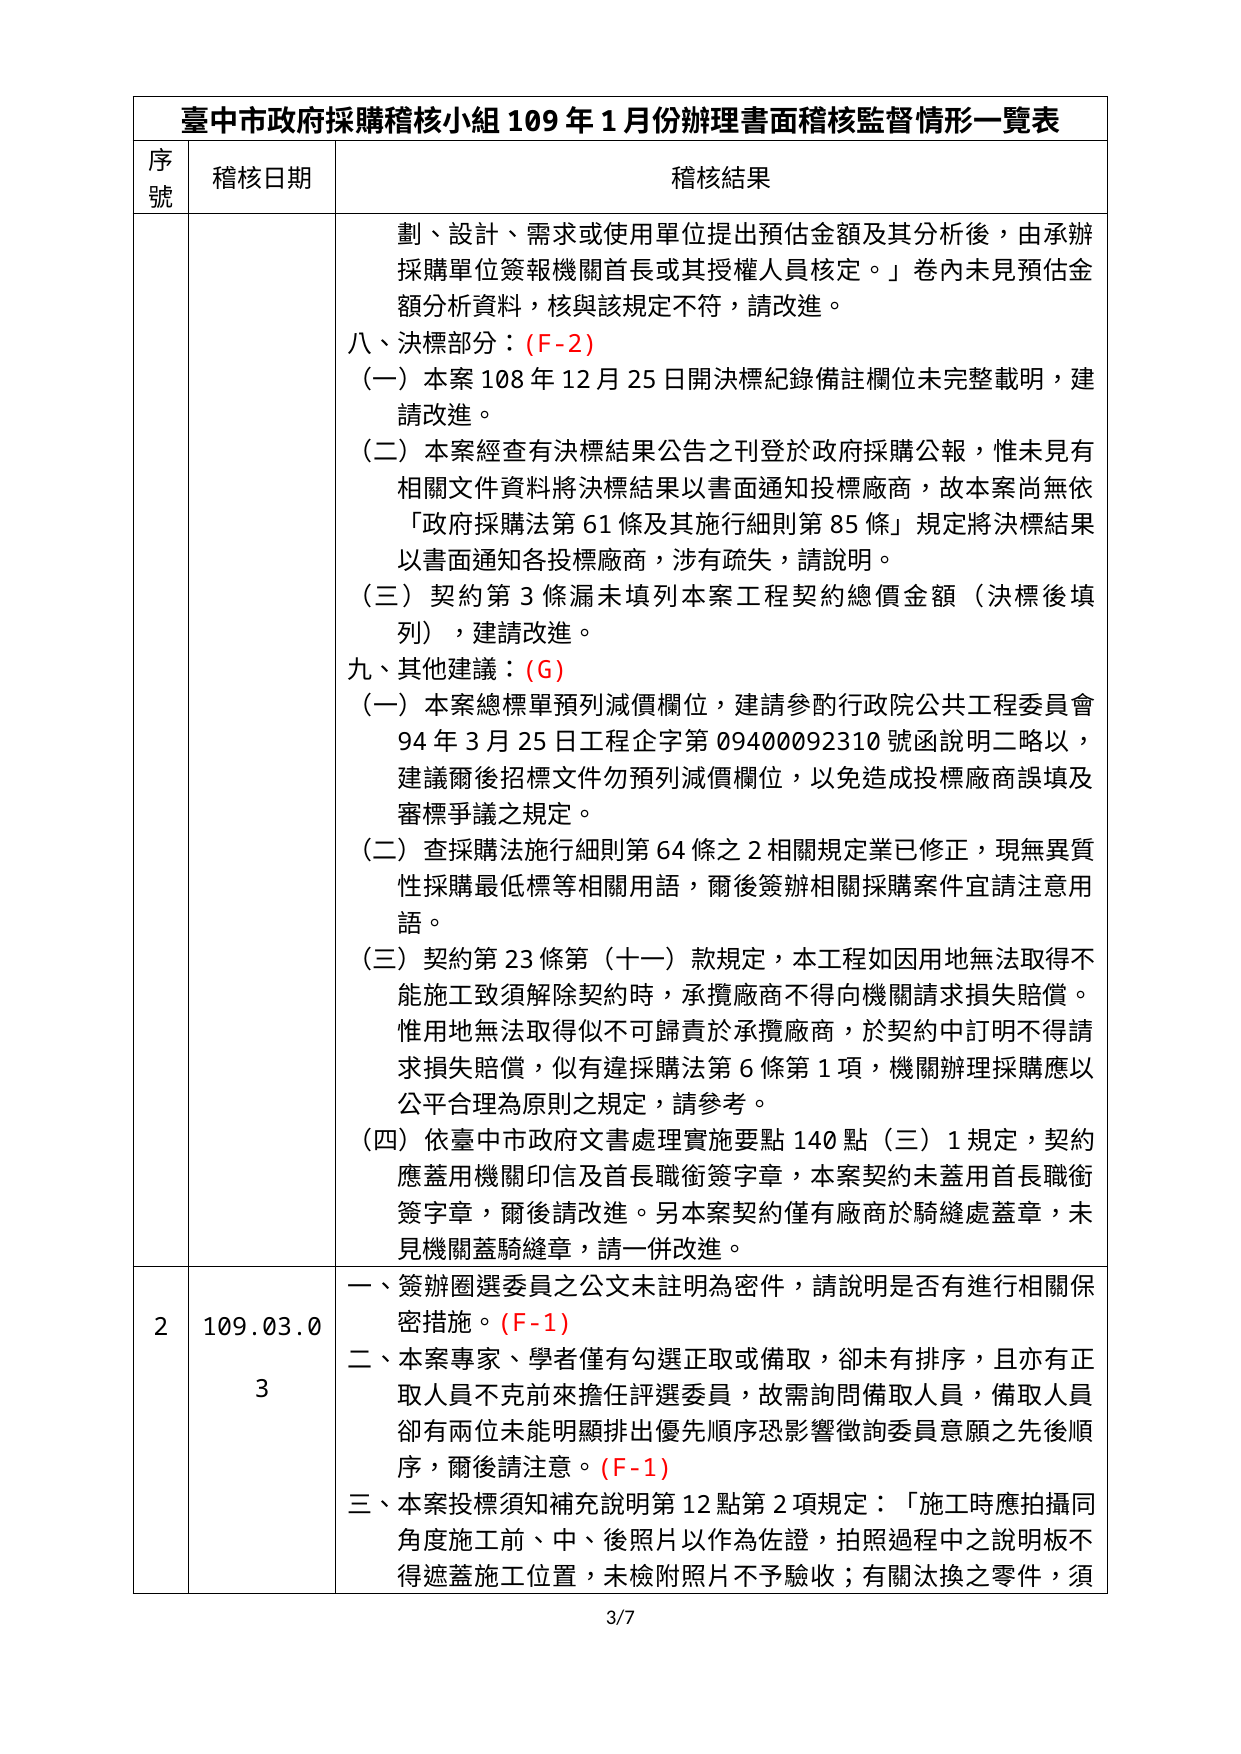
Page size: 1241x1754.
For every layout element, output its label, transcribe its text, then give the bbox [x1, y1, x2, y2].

table_cell [189, 214, 335, 1266]
table_cell 序號 [134, 141, 188, 213]
table_cell 2 [134, 1267, 188, 1593]
table_cell 稽核日期 [189, 141, 335, 213]
table_cell 稽核結果 [336, 141, 1107, 213]
table_cell 109.03.03 [189, 1267, 335, 1593]
table_header 臺中市政府採購稽核小組109年1月份辦理書面稽核監督情形一覽表 [134, 97, 1107, 140]
table_cell [134, 214, 188, 1266]
table_cell 劃、設計、需求或使用單位提出預估金額及其分析後，由承辦採購單位簽報機關首長或其授權人員核定。」卷內未見預估金額分析資料，核與該規定不符，請改進。 八、決標部分：(F-2) （一）本案108年12月25日開決標紀錄備註欄位未完整載明，建請改進。 （二）本案經查有決標結果公告之刊登於政府採購公報，惟未見有相關文件資料將決標結果以書面通知投標廠商，故本案尚無依「政府採購法第61條及其施行細則第85條」規定將決標結果以書面通知各投標廠商，涉有疏失，請說明。 （三）契約第3條漏未填列本案工程契約總價金額（決標後填列），建請改進。 九、其他建議：(G) （一）本案總標單預列減價欄位，建請參酌行政院公共工程委員會94年3月25日工程企字第09400092310號函說明二略以，建議爾後招標文件勿預列減價欄位，以免造成投標廠商誤填及審標爭議之規定。 （二）查採購法施行細則第64條之2相關規定業已修正，現無異質性採購最低標等相關用語，爾後簽辦相關採購案件宜請注意用語。 （三）契約第23條第（十一）款規定，本工程如因用地無法取得不能施工致須解除契約時，承攬廠商不得向機關請求損失賠償。惟用地無法取得似不可歸責於承攬廠商，於契約中訂明不得請求損失賠償，似有違採購法第6條第1項，機關辦理採購應以公平合理為原則之規定，請參考。 （四）依臺中市政府文書處理實施要點140點（三）1規定，契約應蓋用機關印信及首長職銜簽字章，本案契約未蓋用首長職銜簽字章，爾後請改進。另本案契約僅有廠商於騎縫處蓋章，未見機關蓋騎縫章，請一併改進。 [336, 214, 1107, 1266]
table_cell 一、簽辦圈選委員之公文未註明為密件，請說明是否有進行相關保密措施。(F-1) 二、本案專家、學者僅有勾選正取或備取，卻未有排序，且亦有正取人員不克前來擔任評選委員，故需詢問備取人員，備取人員卻有兩位未能明顯排出優先順序恐影響徵詢委員意願之先後順序，爾後請注意。(F-1) 三、本案投標須知補充說明第12點第2項規定：「施工時應拍攝同角度施工前、中、後照片以作為佐證，拍照過程中之說明板不得遮蓋施工位置，未檢附照片不予驗收；有關汰換之零件，須 [336, 1267, 1107, 1593]
